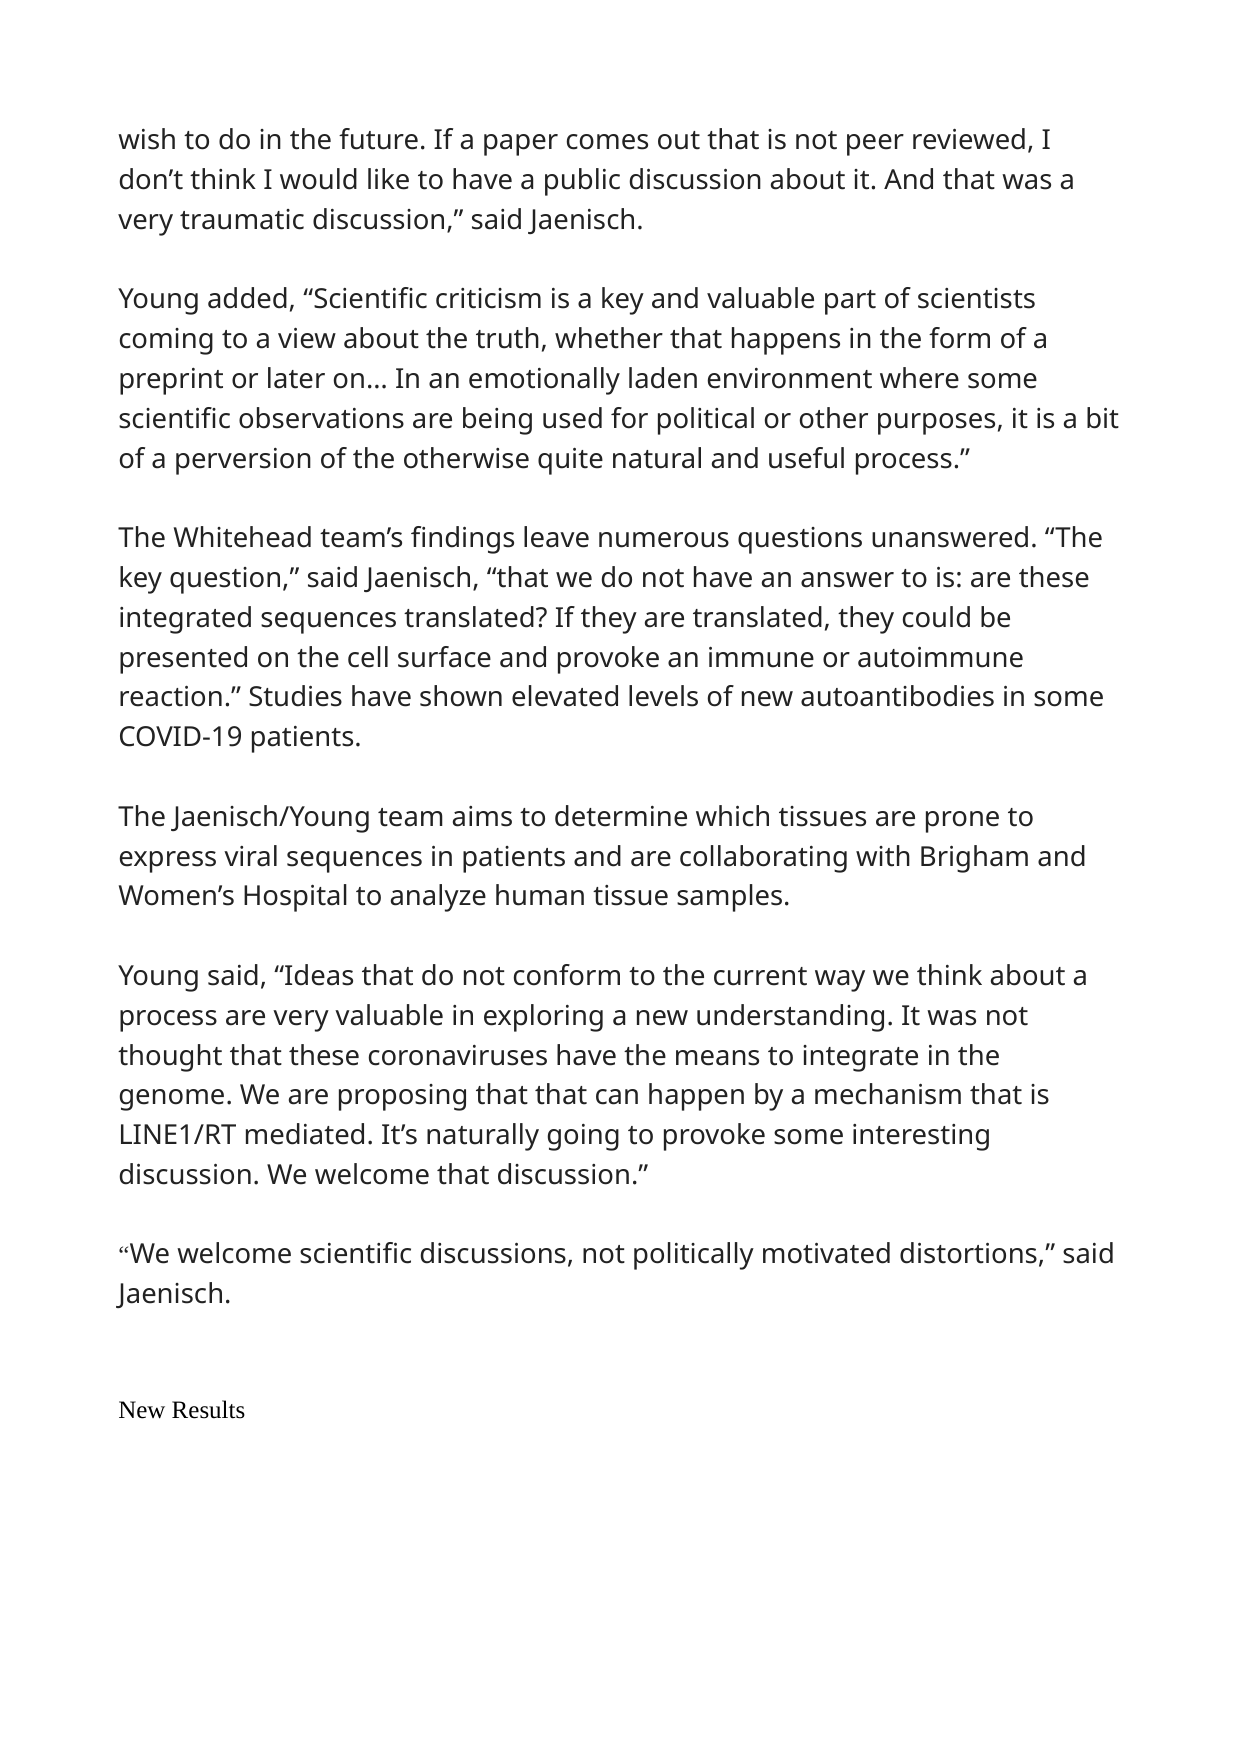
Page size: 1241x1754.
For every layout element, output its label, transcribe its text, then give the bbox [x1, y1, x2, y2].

text “We welcome scientific discussions, not politically motivated distortions,” said Jaenisch. [118, 1232, 1122, 1312]
text The Whitehead team’s findings leave numerous questions unanswered. “The key question,” said Jaenisch, “that we do not have an answer to is: are these integrated sequences translated? If they are translated, they could be presented on the cell surface and provoke an immune or autoimmune reaction.” Studies have shown elevated levels of new autoantibodies in some COVID-19 patients. [118, 516, 1122, 755]
text New Results [118, 1384, 1122, 1424]
text wish to do in the future. If a paper comes out that is not peer reviewed, I don’t think I would like to have a public discussion about it. And that was a very traumatic discussion,” said Jaenisch. [118, 118, 1122, 237]
text Young added, “Scientific criticism is a key and valuable part of scientists coming to a view about the truth, whether that happens in the form of a preprint or later on… In an emotionally laden environment where some scientific observations are being used for political or other purposes, it is a bit of a perversion of the otherwise quite natural and useful process.” [118, 277, 1122, 476]
text Young said, “Ideas that do not conform to the current way we think about a process are very valuable in exploring a new understanding. It was not thought that these coronaviruses have the means to integrate in the genome. We are proposing that that can happen by a mechanism that is LINE1/RT mediated. It’s naturally going to provoke some interesting discussion. We welcome that discussion.” [118, 954, 1122, 1192]
text The Jaenisch/Young team aims to determine which tissues are prone to express viral sequences in patients and are collaborating with Brigham and Women’s Hospital to analyze human tissue samples. [118, 794, 1122, 914]
